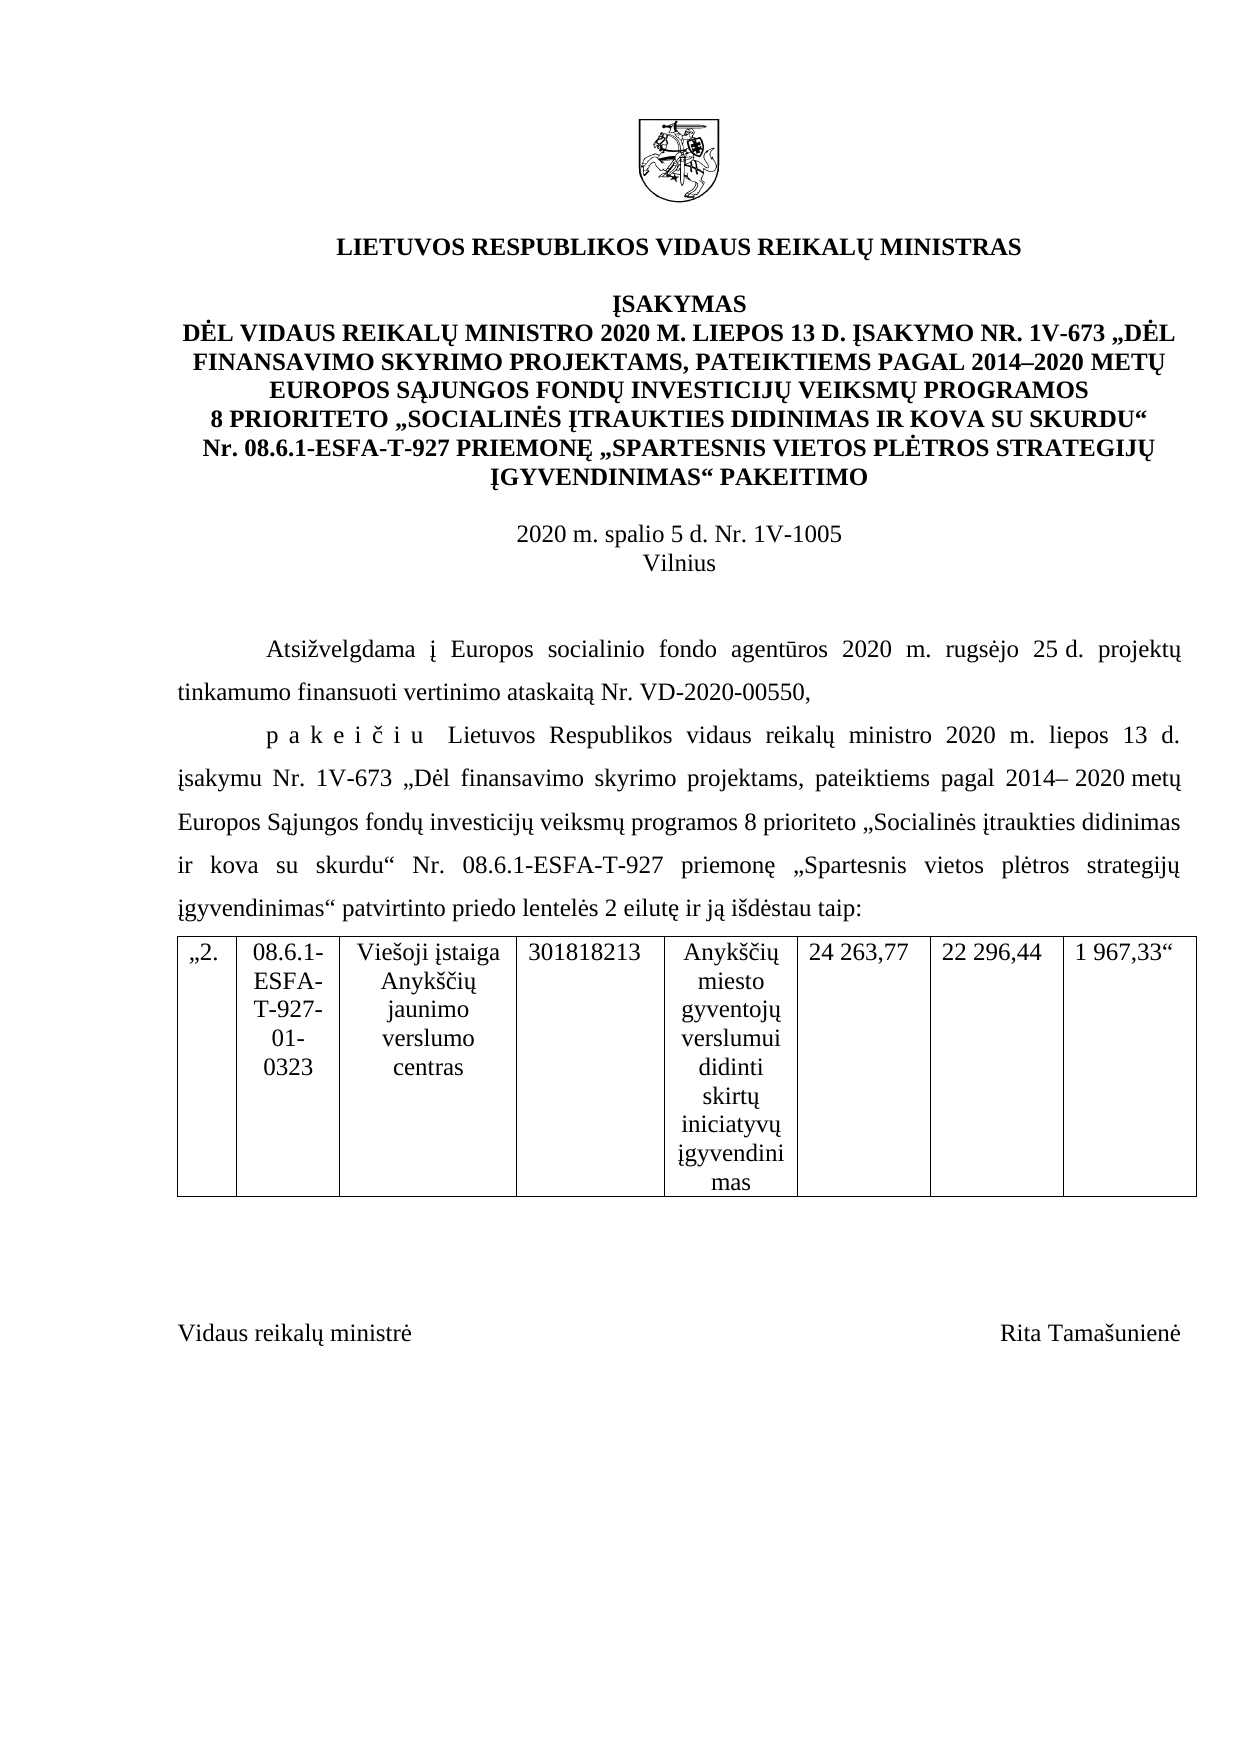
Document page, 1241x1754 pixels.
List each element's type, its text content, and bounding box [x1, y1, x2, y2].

table_header „2. [178, 937, 236, 1196]
table_header Viešoji įstaiga Anykščių jaunimo verslumo centras [340, 937, 516, 1196]
text Vilnius [177, 548, 1181, 577]
table_header 22 296,44 [931, 937, 1063, 1196]
table_header Anykščių miesto gyventojų verslumui didinti skirtų iniciatyvų įgyvendinimas [665, 937, 797, 1196]
table_header 08.6.1-ESFA-T-927-01-0323 [237, 937, 339, 1196]
table_header 301818213 [517, 937, 664, 1196]
text Vidaus reikalų ministrė Rita Tamašunienė [177, 1318, 1181, 1347]
text ĮSAKYMAS [177, 289, 1181, 318]
text DĖL VIDAUS REIKALŲ MINISTRO 2020 M. LIEPOS 13 D. ĮSAKYMO NR. 1V-673 „DĖL FINANSAVIMO SKYRIMO PROJEKTAMS, PATEIKTIEMS PAGAL 2014–2020 METŲ EUROPOS SĄJUNGOS FONDŲ INVESTICIJŲ VEIKSMŲ PROGRAMOS 8 PRIORITETO „SOCIALINĖS ĮTRAUKTIES DIDINIMAS IR KOVA SU SKURDU“ Nr. 08.6.1-ESFA-T-927 PRIEMONĘ „SPARTESNIS VIETOS PLĖTROS STRATEGIJŲ ĮGYVENDINIMAS“ PAKEITIMO [177, 318, 1181, 490]
table_header 1 967,33“ [1064, 937, 1196, 1196]
text LIETUVOS RESPUBLIKOS VIDAUS REIKALŲ MINISTRAS [177, 232, 1181, 260]
text Atsižvelgdama į Europos socialinio fondo agentūros 2020 m. rugsėjo 25 d. projektų tinkamumo finansuoti vertinimo ataskaitą Nr. VD-2020-00550, [177, 634, 1181, 706]
text pakeičiu Lietuvos Respublikos vidaus reikalų ministro 2020 m. liepos 13 d. įsakymu Nr. 1V-673 „Dėl finansavimo skyrimo projektams, pateiktiems pagal 2014– 2020 metų Europos Sąjungos fondų investicijų veiksmų programos 8 prioriteto „Socialinės įtraukties didinimas ir kova su skurdu“ Nr. 08.6.1-ESFA-T-927 priemonę „Spartesnis vietos plėtros strategijų įgyvendinimas“ patvirtinto priedo lentelės 2 eilutę ir ją išdėstau taip: [177, 720, 1181, 922]
text 2020 m. spalio 5 d. Nr. 1V-1005 [177, 519, 1181, 548]
table_header 24 263,77 [798, 937, 930, 1196]
